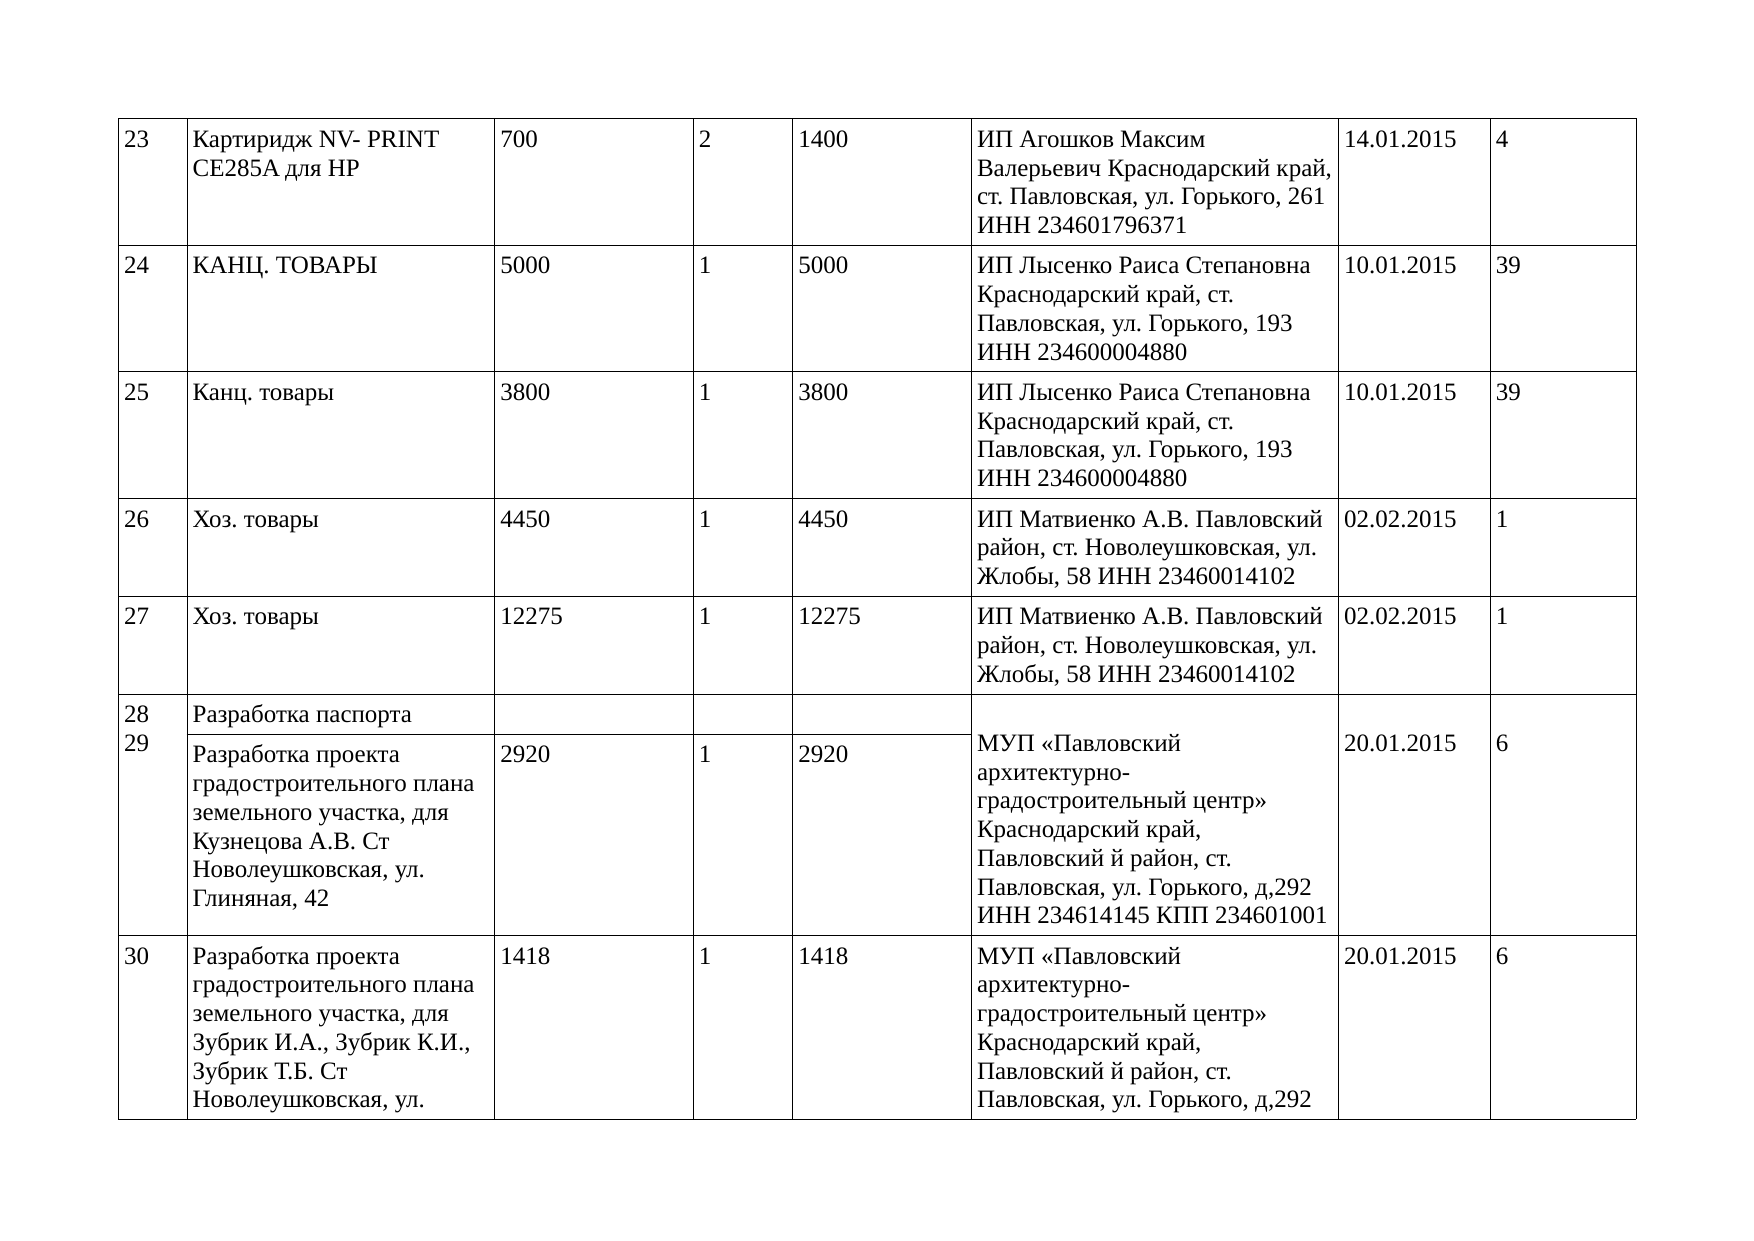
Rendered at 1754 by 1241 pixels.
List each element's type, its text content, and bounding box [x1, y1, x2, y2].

table_cell ИП Лысенко Раиса Степановна Краснодарский край, ст. Павловская, ул. Горького, 193 ИНН 234600004880 [972, 372, 1338, 498]
table_cell Разработка проекта градостроительного плана земельного участка, для Кузнецова А.В. Ст Новолеушковская, ул. Глиняная, 42 [188, 735, 494, 935]
table_cell 1 [694, 246, 792, 371]
table_cell 2 [694, 119, 792, 245]
table_cell 1 [694, 936, 792, 1119]
table_cell 4450 [793, 499, 971, 596]
table_cell 5000 [495, 246, 693, 371]
table_cell Хоз. товары [188, 597, 494, 693]
table_cell [694, 695, 792, 734]
table_cell 5000 [793, 246, 971, 371]
table_cell 20.01.2015 [1339, 936, 1490, 1119]
table_cell 10.01.2015 [1339, 372, 1490, 498]
table_cell 1 [694, 499, 792, 596]
table_cell 3800 [793, 372, 971, 498]
table_cell 700 [495, 119, 693, 245]
table_cell 10.01.2015 [1339, 246, 1490, 371]
table_cell 20.01.2015 [1339, 695, 1490, 935]
table_cell Канц. товары [188, 372, 494, 498]
table_cell 26 [119, 499, 187, 596]
table_cell 12275 [495, 597, 693, 693]
table_cell Разработка паспорта [188, 695, 494, 734]
table_cell ИП Матвиенко А.В. Павловский район, ст. Новолеушковская, ул. Жлобы, 58 ИНН 23460014102 [972, 499, 1338, 596]
table_cell 1 [694, 735, 792, 935]
table_cell 14.01.2015 [1339, 119, 1490, 245]
table_cell 25 [119, 372, 187, 498]
table_cell ИП Матвиенко А.В. Павловский район, ст. Новолеушковская, ул. Жлобы, 58 ИНН 23460014102 [972, 597, 1338, 693]
table_cell 24 [119, 246, 187, 371]
table_cell 12275 [793, 597, 971, 693]
table_cell Разработка проекта градостроительного плана земельного участка, для Зубрик И.А., Зубрик К.И., Зубрик Т.Б. Ст Новолеушковская, ул. [188, 936, 494, 1119]
table_cell 2920 [495, 735, 693, 935]
table_cell МУП «Павловский архитектурно-градостроительный центр» Краснодарский край, Павловский й район, ст. Павловская, ул. Горького, д,292 [972, 936, 1338, 1119]
table_cell 4450 [495, 499, 693, 596]
table_cell КАНЦ. ТОВАРЫ [188, 246, 494, 371]
table_cell 39 [1491, 246, 1636, 371]
table_cell ИП Агошков Максим Валерьевич Краснодарский край, ст. Павловская, ул. Горького, 261 ИНН 234601796371 [972, 119, 1338, 245]
table_cell 28 29 [119, 695, 187, 935]
table_cell 6 [1491, 936, 1636, 1119]
table_cell 02.02.2015 [1339, 499, 1490, 596]
table_cell 23 [119, 119, 187, 245]
table_cell ИП Лысенко Раиса Степановна Краснодарский край, ст. Павловская, ул. Горького, 193 ИНН 234600004880 [972, 246, 1338, 371]
table_cell Картиридж NV- PRINT CE285A для HP [188, 119, 494, 245]
table_cell Хоз. товары [188, 499, 494, 596]
table_cell 2920 [793, 735, 971, 935]
table_cell 02.02.2015 [1339, 597, 1490, 693]
table_cell 6 [1491, 695, 1636, 935]
table_cell 1 [1491, 499, 1636, 596]
table_cell 4 [1491, 119, 1636, 245]
table_cell [793, 695, 971, 734]
table_cell 1418 [495, 936, 693, 1119]
table_cell 1400 [793, 119, 971, 245]
table_cell 39 [1491, 372, 1636, 498]
table_cell 3800 [495, 372, 693, 498]
table_cell [495, 695, 693, 734]
table_cell 1 [694, 597, 792, 693]
table_cell 27 [119, 597, 187, 693]
table_cell 30 [119, 936, 187, 1119]
table_cell 1 [694, 372, 792, 498]
table_cell МУП «Павловский архитектурно-градостроительный центр» Краснодарский край, Павловский й район, ст. Павловская, ул. Горького, д,292 ИНН 234614145 КПП 234601001 [972, 695, 1338, 935]
table_cell 1 [1491, 597, 1636, 693]
table_cell 1418 [793, 936, 971, 1119]
